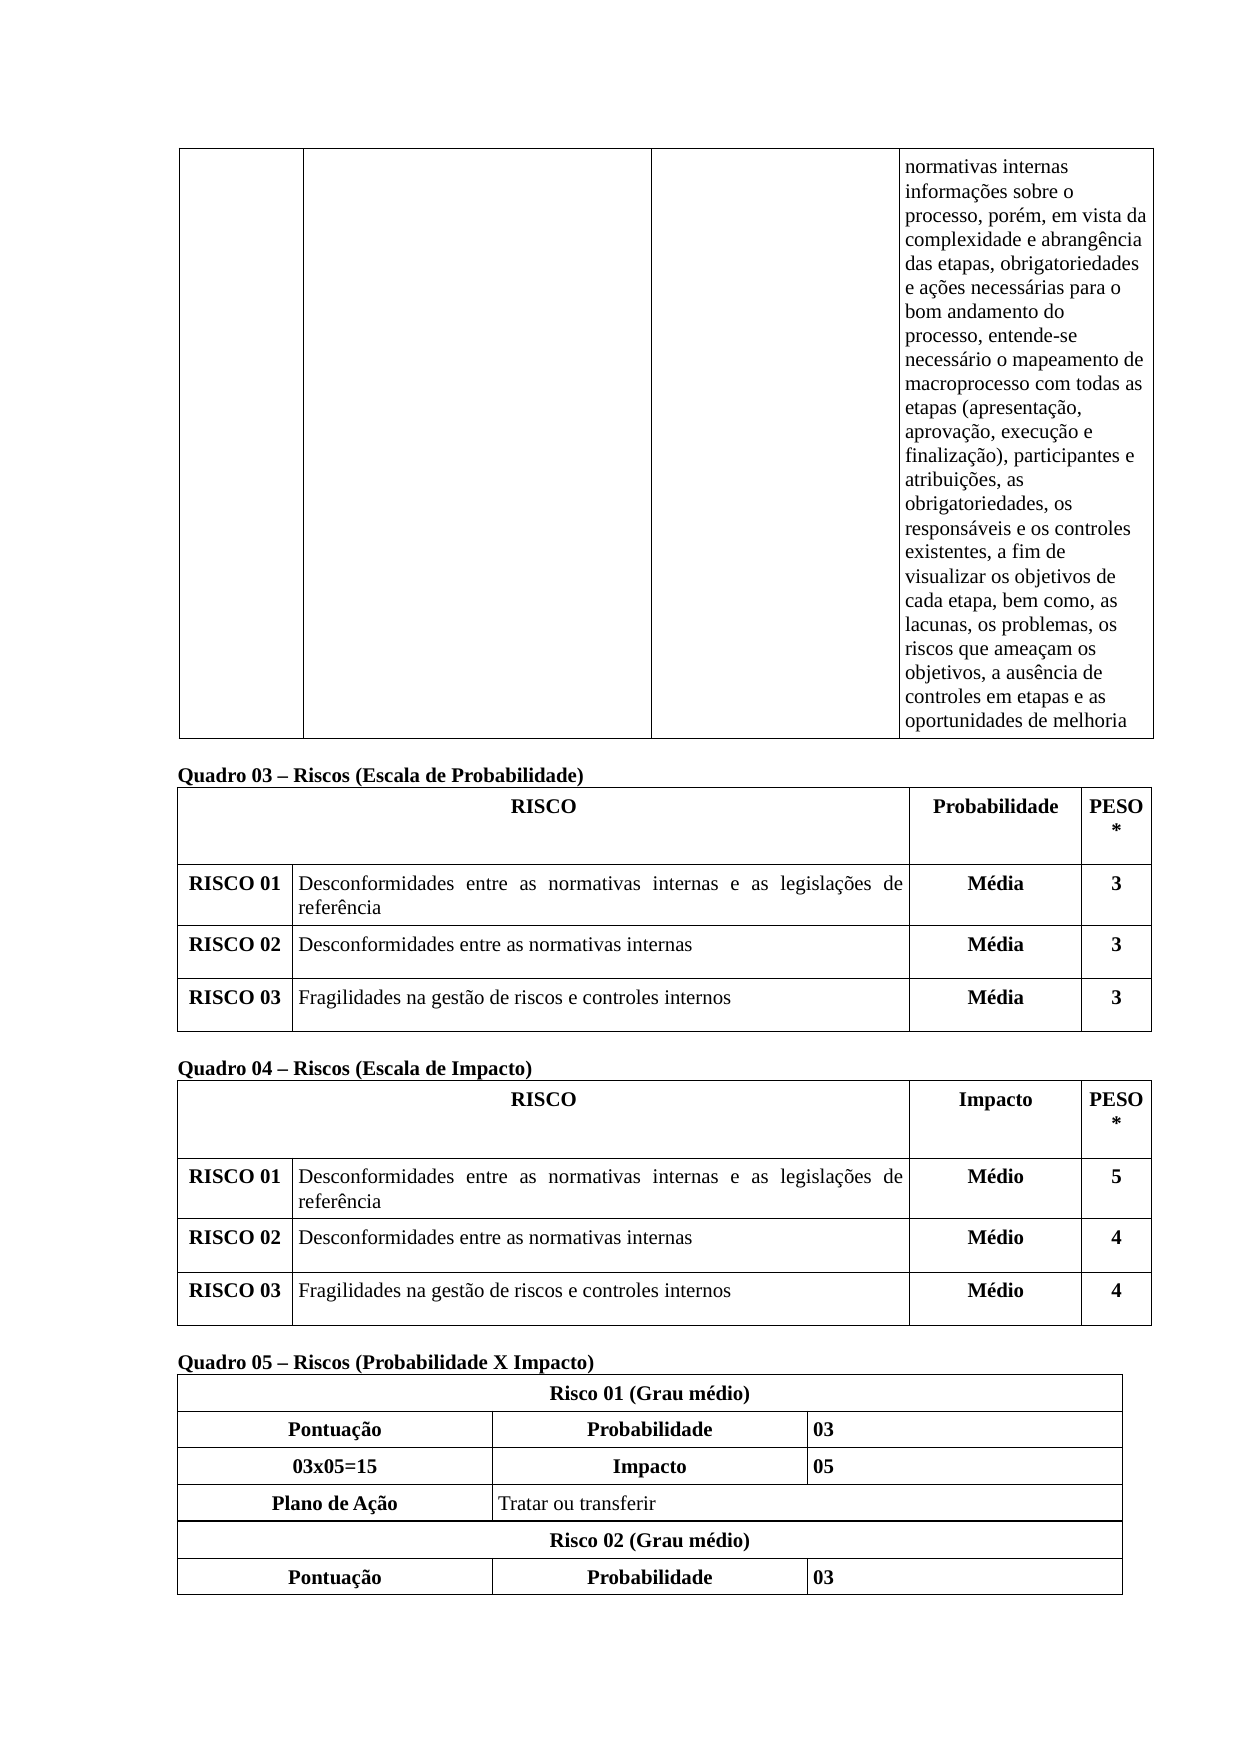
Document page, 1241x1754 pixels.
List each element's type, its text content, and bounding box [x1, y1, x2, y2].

table_cell [180, 149, 303, 738]
table_header RISCO [178, 1081, 909, 1158]
table_header Probabilidade [910, 788, 1081, 864]
table_cell Fragilidades na gestão de riscos e controles internos [293, 1273, 909, 1325]
table_cell RISCO 02 [178, 1219, 292, 1272]
table_cell Impacto [493, 1448, 807, 1484]
table_cell Tratar ou transferir [493, 1485, 1122, 1520]
table_cell Probabilidade [493, 1559, 807, 1594]
table_cell RISCO 03 [178, 979, 292, 1031]
table_cell 03 [808, 1559, 1122, 1594]
text Quadro 03 – Riscos (Escala de Probabilidade) [177, 763, 1122, 787]
table_cell 03 [808, 1412, 1122, 1447]
table_cell 03x05=15 [178, 1448, 492, 1484]
table_cell Média [910, 926, 1081, 978]
table_header PESO* [1082, 1081, 1151, 1158]
table_header Risco 01 (Grau médio) [178, 1375, 1122, 1411]
table_cell [304, 149, 651, 738]
table_cell RISCO 01 [178, 1159, 292, 1218]
table_cell Média [910, 865, 1081, 925]
table_cell Médio [910, 1273, 1081, 1325]
table_cell Desconformidades entre as normativas internas e as legislações de referência [293, 1159, 909, 1218]
table_cell 4 [1082, 1219, 1151, 1272]
table_cell 3 [1082, 979, 1151, 1031]
table_header Impacto [910, 1081, 1081, 1158]
table_header RISCO [178, 788, 909, 864]
table_cell 3 [1082, 865, 1151, 925]
table_cell 4 [1082, 1273, 1151, 1325]
table_cell 5 [1082, 1159, 1151, 1218]
text Quadro 05 – Riscos (Probabilidade X Impacto) [177, 1350, 1122, 1374]
table_cell 3 [1082, 926, 1151, 978]
table_cell Médio [910, 1159, 1081, 1218]
table_cell [652, 149, 899, 738]
table_cell RISCO 03 [178, 1273, 292, 1325]
table_cell Médio [910, 1219, 1081, 1272]
table_cell 05 [808, 1448, 1122, 1484]
table_cell Plano de Ação [178, 1485, 492, 1520]
table_cell Probabilidade [493, 1412, 807, 1447]
table_cell RISCO 02 [178, 926, 292, 978]
table_cell Fragilidades na gestão de riscos e controles internos [293, 979, 909, 1031]
table_header Risco 02 (Grau médio) [178, 1522, 1122, 1558]
table_cell Pontuação [178, 1412, 492, 1447]
table_cell Desconformidades entre as normativas internas [293, 1219, 909, 1272]
table_cell Pontuação [178, 1559, 492, 1594]
table_header PESO* [1082, 788, 1151, 864]
table_cell normativas internas informações sobre o processo, porém, em vista da complexidade e abrangência das etapas, obrigatoriedades e ações necessárias para o bom andamento do processo, entende-se necessário o mapeamento de macroprocesso com todas as etapas (apresentação, aprovação, execução e finalização), participantes e atribuições, as obrigatoriedades, os responsáveis e os controles existentes, a fim de visualizar os objetivos de cada etapa, bem como, as lacunas, os problemas, os riscos que ameaçam os objetivos, a ausência de controles em etapas e as oportunidades de melhoria [900, 149, 1153, 738]
table_cell RISCO 01 [178, 865, 292, 925]
table_cell Desconformidades entre as normativas internas e as legislações de referência [293, 865, 909, 925]
text Quadro 04 – Riscos (Escala de Impacto) [177, 1056, 1122, 1080]
table_cell Desconformidades entre as normativas internas [293, 926, 909, 978]
table_cell Média [910, 979, 1081, 1031]
